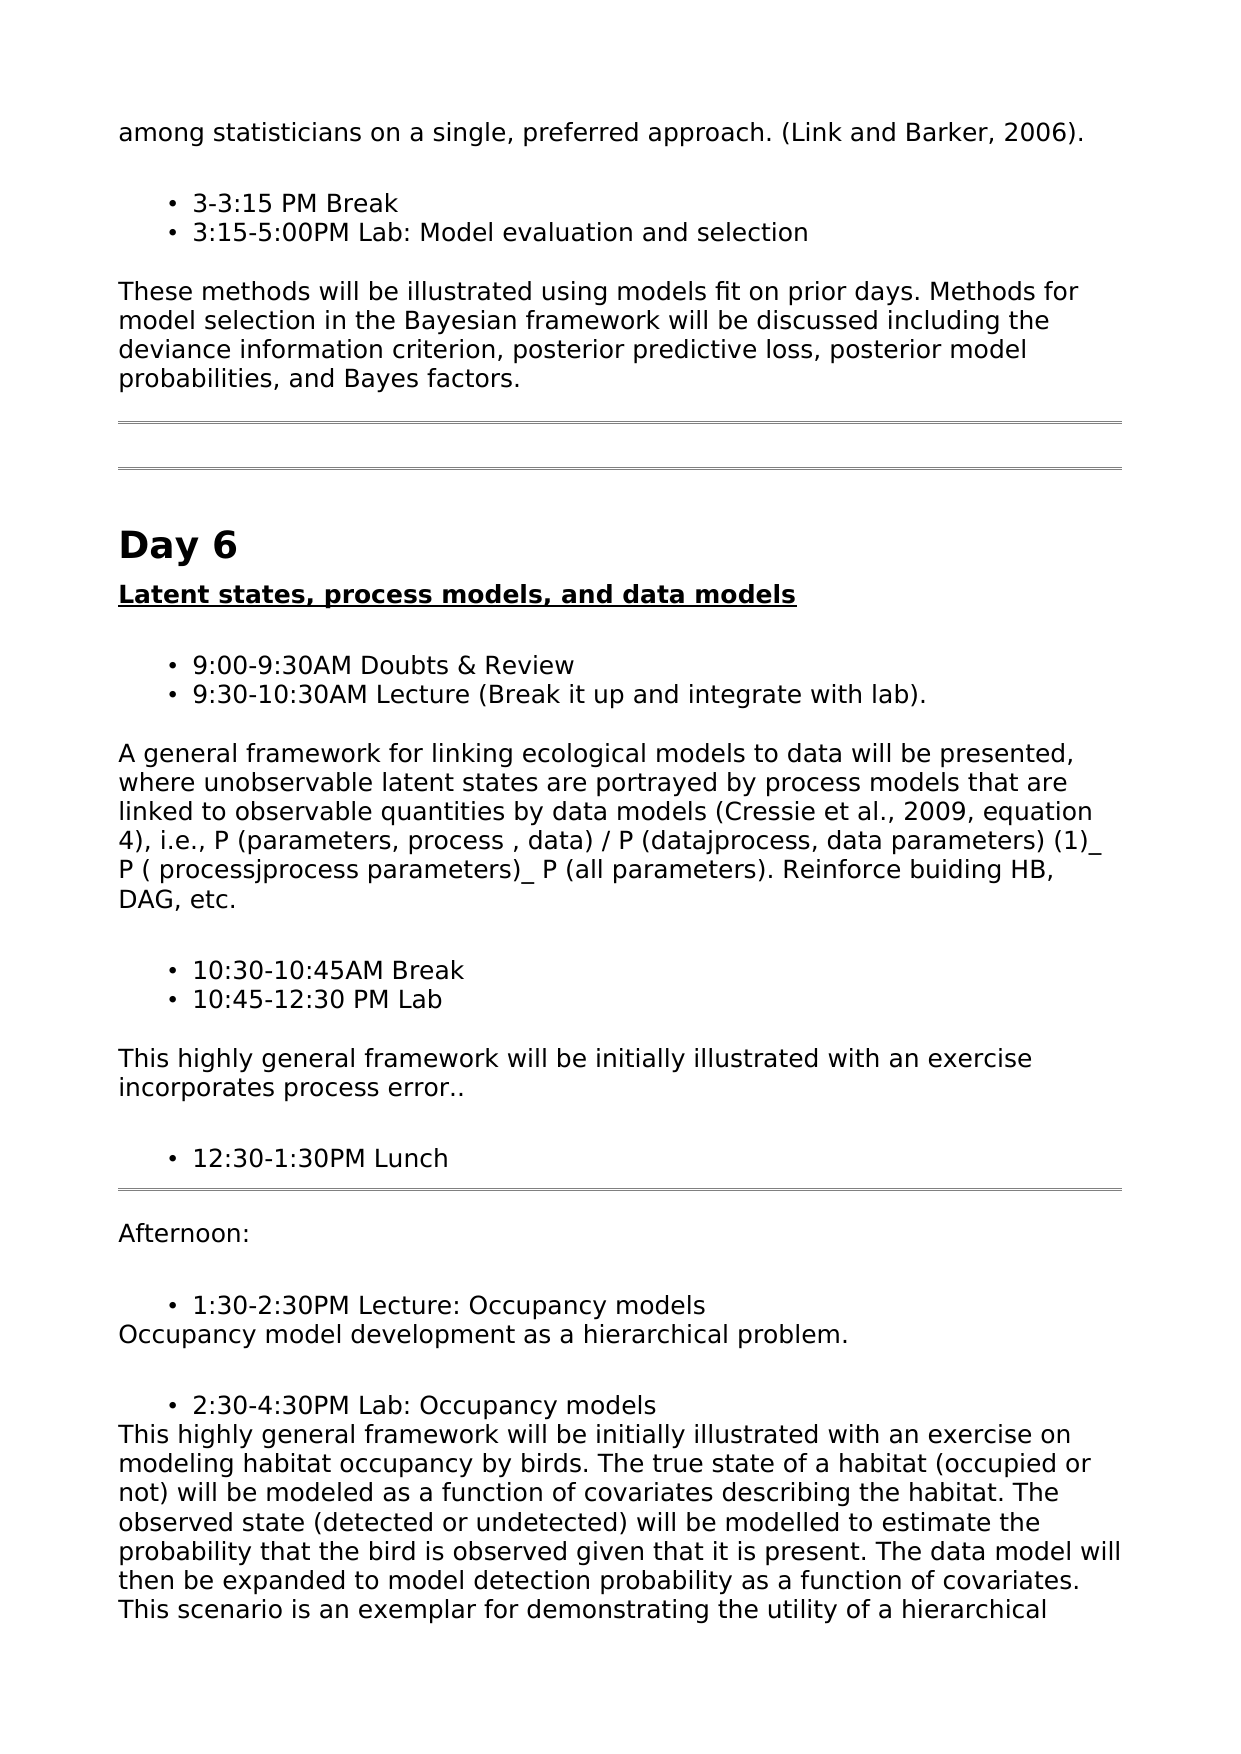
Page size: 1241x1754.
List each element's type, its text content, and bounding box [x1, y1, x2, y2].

text Latent states, process models, and data models [118, 580, 1122, 609]
list 9:30-10:30AM Lecture (Break it up and integrate with lab). [177, 680, 1122, 709]
text among statisticians on a single, preferred approach. (Link and Barker, 2006). [118, 118, 1122, 147]
subtitle Day 6 [118, 524, 1122, 568]
text These methods will be illustrated using models fit on prior days. Methods for model selection in the Bayesian framework will be discussed including the deviance information criterion, posterior predictive loss, posterior model probabilities, and Bayes factors. [118, 277, 1122, 394]
text This highly general framework will be initially illustrated with an exercise on modeling habitat occupancy by birds. The true state of a habitat (occupied or not) will be modeled as a function of covariates describing the habitat. The observed state (detected or undetected) will be modelled to estimate the probability that the bird is observed given that it is present. The data model will then be expanded to model detection probability as a function of covariates. This scenario is an exemplar for demonstrating the utility of a hierarchical [118, 1420, 1122, 1624]
list 3:15-5:00PM Lab: Model evaluation and selection [177, 218, 1122, 248]
text This highly general framework will be initially illustrated with an exercise incorporates process error.. [118, 1044, 1122, 1102]
list 10:30-10:45AM Break [177, 956, 1122, 985]
list 3-3:15 PM Break [177, 189, 1122, 218]
list 12:30-1:30PM Lunch [177, 1144, 1122, 1173]
text Occupancy model development as a hierarchical problem. [118, 1320, 1122, 1349]
list 10:45-12:30 PM Lab [177, 985, 1122, 1014]
list 2:30-4:30PM Lab: Occupancy models [177, 1391, 1122, 1420]
text Afternoon: [118, 1220, 1122, 1249]
list 9:00-9:30AM Doubts & Review [177, 651, 1122, 680]
list 1:30-2:30PM Lecture: Occupancy models [177, 1291, 1122, 1320]
text A general framework for linking ecological models to data will be presented, where unobservable latent states are portrayed by process models that are linked to observable quantities by data models (Cressie et al., 2009, equation 4), i.e., P (parameters, process , data) / P (datajprocess, data parameters) (1)_ P ( processjprocess parameters)_ P (all parameters). Reinforce buiding HB, DAG, etc. [118, 739, 1122, 914]
